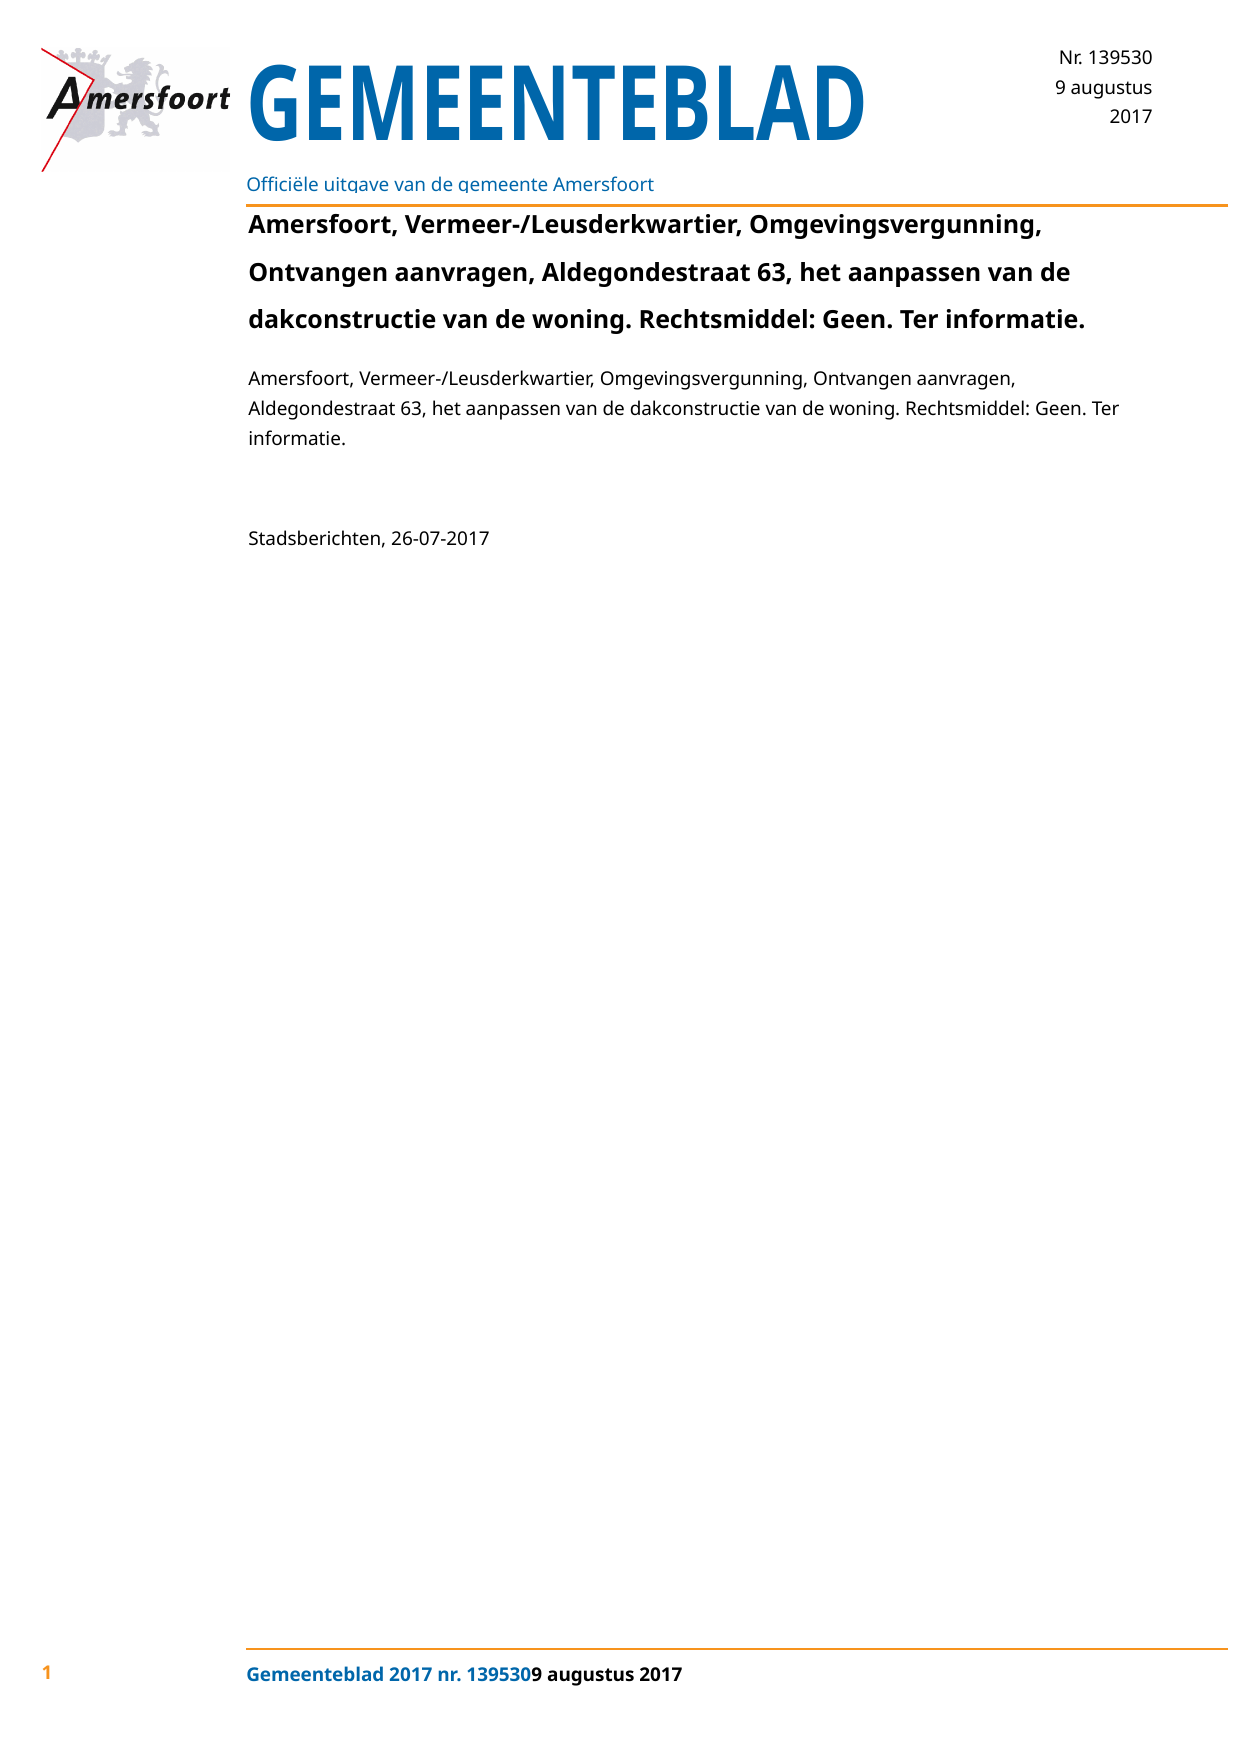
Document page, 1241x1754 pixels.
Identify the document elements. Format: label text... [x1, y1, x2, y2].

text Stadsberichten, 26-07-2017 [248, 526, 1152, 551]
picture [41, 47, 231, 172]
text Amersfoort, Vermeer-/Leusderkwartier, Omgevingsvergunning, Ontvangen aanvragen, Aldegondestraat 63, het aanpassen van de dakconstructie van de woning. Rechtsmiddel: Geen. Ter informatie. [248, 366, 1152, 450]
text Amersfoort, Vermeer-/Leusderkwartier, Omgevingsvergunning, Ontvangen aanvragen, Aldegondestraat 63, het aanpassen van de dakconstructie van de woning. Rechtsmiddel: Geen. Ter informatie. [248, 207, 1152, 336]
